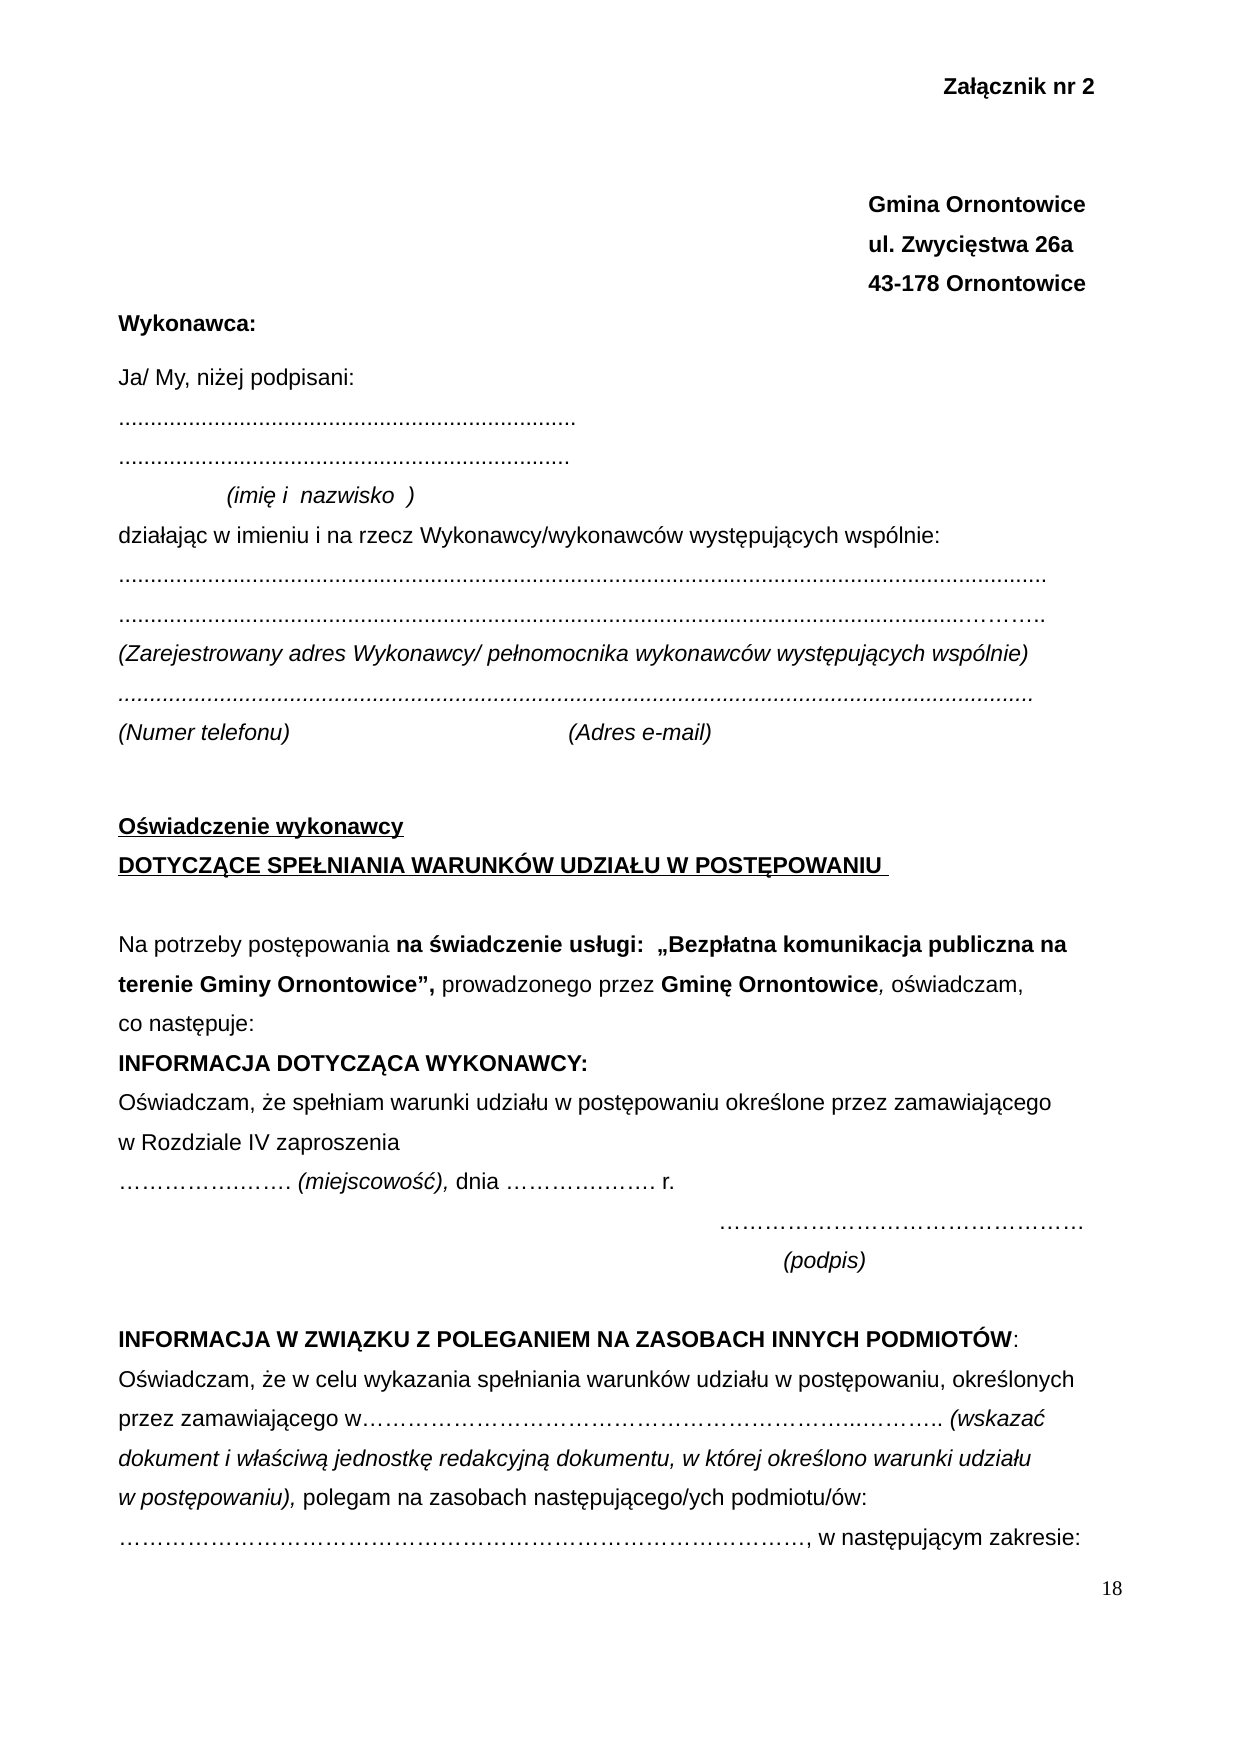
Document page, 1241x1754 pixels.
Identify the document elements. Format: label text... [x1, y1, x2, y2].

text Gmina Ornontowice [118, 191, 1122, 218]
text ………………………………………… [118, 1208, 1122, 1234]
text Wykonawca: [103, 310, 1122, 336]
text Oświadczam, że spełniam warunki udziału w postępowaniu określone przez zamawiającego w Rozdziale IV zaproszenia [118, 1089, 1122, 1155]
text ................................................................................................................................................ [118, 680, 1122, 706]
text Ja/ My, niżej podpisani: [118, 364, 1122, 390]
text (podpis) [708, 1247, 1122, 1273]
text DOTYCZĄCE SPEŁNIANIA WARUNKÓW UDZIAŁU W POSTĘPOWANIU [118, 852, 1122, 918]
text Oświadczenie wykonawcy [118, 813, 1122, 839]
text Oświadczam, że w celu wykazania spełniania warunków udziału w postępowaniu, określonych przez zamawiającego w………………………………………………………...……….. (wskazać dokument i właściwą jednostkę redakcyjną dokumentu, w której określono warunki udziału w postępowaniu), polegam na zasobach następującego/ych podmiotu/ów: ………………………………………………………………………………, w następującym zakresie: [118, 1366, 1122, 1550]
text (imię i nazwisko ) [118, 482, 1122, 509]
text działając w imieniu i na rzecz Wykonawcy/wykonawców występujących wspólnie: [118, 522, 1122, 548]
text INFORMACJA DOTYCZĄCA WYKONAWCY: [118, 1050, 1122, 1076]
text ....................................................................... [118, 443, 1122, 469]
text (Numer telefonu) (Adres e-mail) [118, 719, 1122, 746]
text 43-178 Ornontowice [118, 270, 1122, 297]
text .....................................................................................................................................……….. [118, 601, 1122, 627]
text ........................................................................ [118, 403, 1122, 430]
text (Zarejestrowany adres Wykonawcy/ pełnomocnika wykonawców występujących wspólnie) [118, 640, 1122, 667]
text Załącznik nr 2 [118, 73, 1122, 99]
text ul. Zwycięstwa 26a [118, 231, 1122, 257]
text Na potrzeby postępowania na świadczenie usługi: „Bezpłatna komunikacja publiczna na terenie Gminy Ornontowice”, prowadzonego przez Gminę Ornontowice, oświadczam, co następuje: [118, 931, 1122, 1037]
text …………….……. (miejscowość), dnia ………….……. r. [118, 1168, 1122, 1194]
text .................................................................................................................................................. [118, 561, 1122, 588]
text INFORMACJA W ZWIĄZKU Z POLEGANIEM NA ZASOBACH INNYCH PODMIOTÓW: [118, 1326, 1122, 1352]
